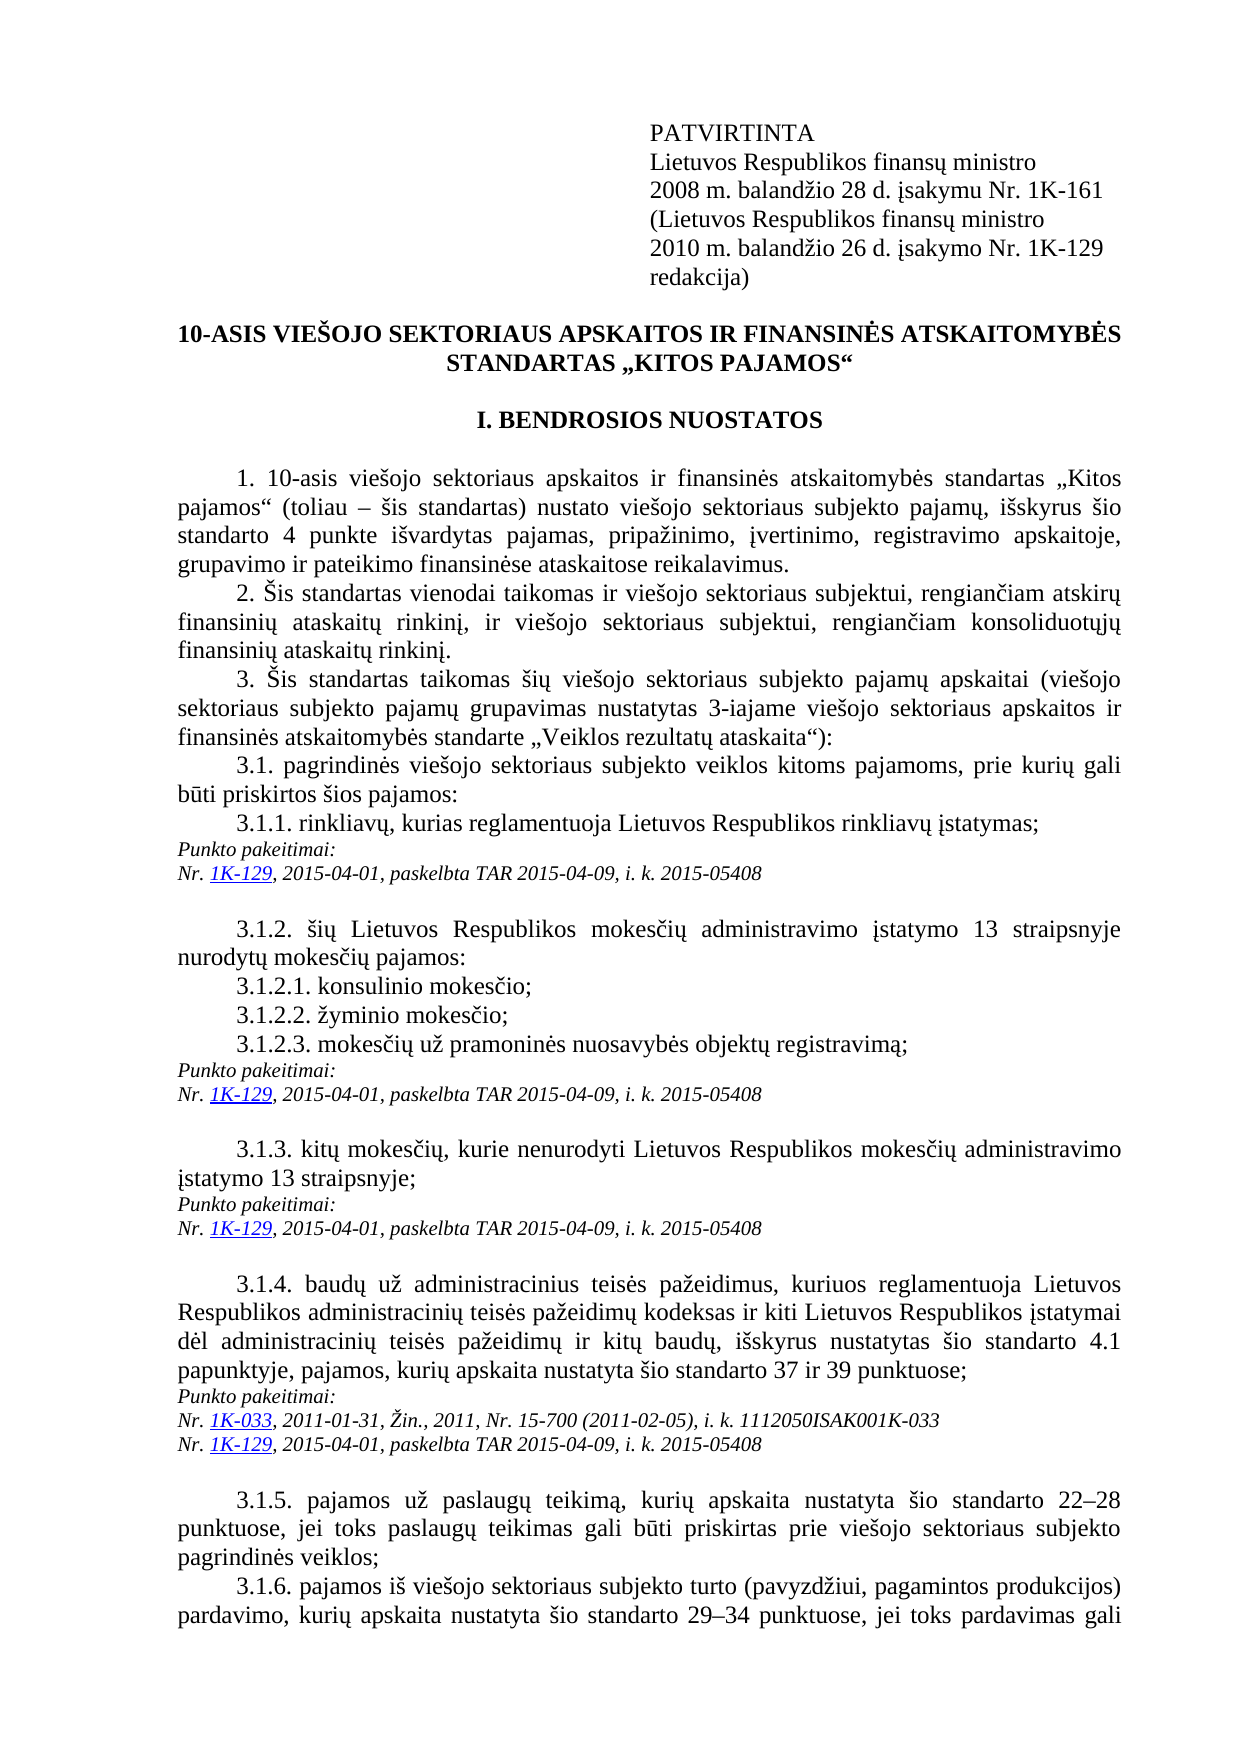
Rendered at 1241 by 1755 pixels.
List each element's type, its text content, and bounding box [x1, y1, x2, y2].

text 3.1.2.2. žyminio mokesčio; [177, 1000, 1122, 1029]
text 2010 m. balandžio 26 d. įsakymo Nr. 1K-129 redakcija) [649, 233, 1122, 291]
text 3.1.6. pajamos iš viešojo sektoriaus subjekto turto (pavyzdžiui, pagamintos produkcijos) pardavimo, kurių apskaita nustatyta šio standarto 29–34 punktuose, jei toks pardavimas gali [177, 1571, 1122, 1628]
text Punkto pakeitimai: [177, 1057, 1122, 1082]
text 3.1.2.3. mokesčių už pramoninės nuosavybės objektų registravimą; [177, 1029, 1122, 1057]
text 3.1.2. šių Lietuvos Respublikos mokesčių administravimo įstatymo 13 straipsnyje nurodytų mokesčių pajamos: [177, 914, 1122, 971]
text Punkto pakeitimai: [177, 1384, 1122, 1408]
text 3.1.5. pajamos už paslaugų teikimą, kurių apskaita nustatyta šio standarto 22–28 punktuose, jei toks paslaugų teikimas gali būti priskirtas prie viešojo sektoriaus subjekto pagrindinės veiklos; [177, 1485, 1122, 1571]
text 3.1.3. kitų mokesčių, kurie nenurodyti Lietuvos Respublikos mokesčių administravimo įstatymo 13 straipsnyje; [177, 1134, 1122, 1192]
text I. BENDROSIOS NUOSTATOS [177, 406, 1122, 434]
text Nr. 1K-129, 2015-04-01, paskelbta TAR 2015-04-09, i. k. 2015-05408 [177, 1432, 1122, 1456]
text Nr. 1K-129, 2015-04-01, paskelbta TAR 2015-04-09, i. k. 2015-05408 [177, 1082, 1122, 1106]
text Punkto pakeitimai: [177, 837, 1122, 861]
text 1. 10-asis viešojo sektoriaus apskaitos ir finansinės atskaitomybės standartas „Kitos pajamos“ (toliau – šis standartas) nustato viešojo sektoriaus subjekto pajamų, išskyrus šio standarto 4 punkte išvardytas pajamas, pripažinimo, įvertinimo, registravimo apskaitoje, grupavimo ir pateikimo finansinėse ataskaitose reikalavimus. [177, 463, 1122, 578]
text Nr. 1K-129, 2015-04-01, paskelbta TAR 2015-04-09, i. k. 2015-05408 [177, 861, 1122, 885]
text 3.1.4. baudų už administracinius teisės pažeidimus, kuriuos reglamentuoja Lietuvos Respublikos administracinių teisės pažeidimų kodeksas ir kiti Lietuvos Respublikos įstatymai dėl administracinių teisės pažeidimų ir kitų baudų, išskyrus nustatytas šio standarto 4.1 papunktyje, pajamos, kurių apskaita nustatyta šio standarto 37 ir 39 punktuose; [177, 1269, 1122, 1384]
text (Lietuvos Respublikos finansų ministro [649, 204, 1122, 233]
text 3.1.2.1. konsulinio mokesčio; [177, 971, 1122, 1000]
text 3. Šis standartas taikomas šių viešojo sektoriaus subjekto pajamų apskaitai (viešojo sektoriaus subjekto pajamų grupavimas nustatytas 3-iajame viešojo sektoriaus apskaitos ir finansinės atskaitomybės standarte „Veiklos rezultatų ataskaita“): [177, 664, 1122, 751]
text 3.1.1. rinkliavų, kurias reglamentuoja Lietuvos Respublikos rinkliavų įstatymas; [177, 808, 1122, 837]
text 10-ASIS VIEŠOJO SEKTORIAUS APSKAITOS IR FINANSINĖS ATSKAITOMYBĖS STANDARTAS „KITOS PAJAMOS“ [177, 319, 1122, 377]
text 2. Šis standartas vienodai taikomas ir viešojo sektoriaus subjektui, rengiančiam atskirų finansinių ataskaitų rinkinį, ir viešojo sektoriaus subjektui, rengiančiam konsoliduotųjų finansinių ataskaitų rinkinį. [177, 578, 1122, 664]
text Punkto pakeitimai: [177, 1192, 1122, 1216]
text Lietuvos Respublikos finansų ministro [649, 147, 1122, 176]
text Nr. 1K-129, 2015-04-01, paskelbta TAR 2015-04-09, i. k. 2015-05408 [177, 1216, 1122, 1240]
text Nr. 1K-033, 2011-01-31, Žin., 2011, Nr. 15-700 (2011-02-05), i. k. 1112050ISAK001K-033 [177, 1408, 1122, 1432]
text 2008 m. balandžio 28 d. įsakymu Nr. 1K-161 [649, 176, 1122, 204]
text 3.1. pagrindinės viešojo sektoriaus subjekto veiklos kitoms pajamoms, prie kurių gali būti priskirtos šios pajamos: [177, 751, 1122, 808]
text PATVIRTINTA [649, 118, 1122, 147]
